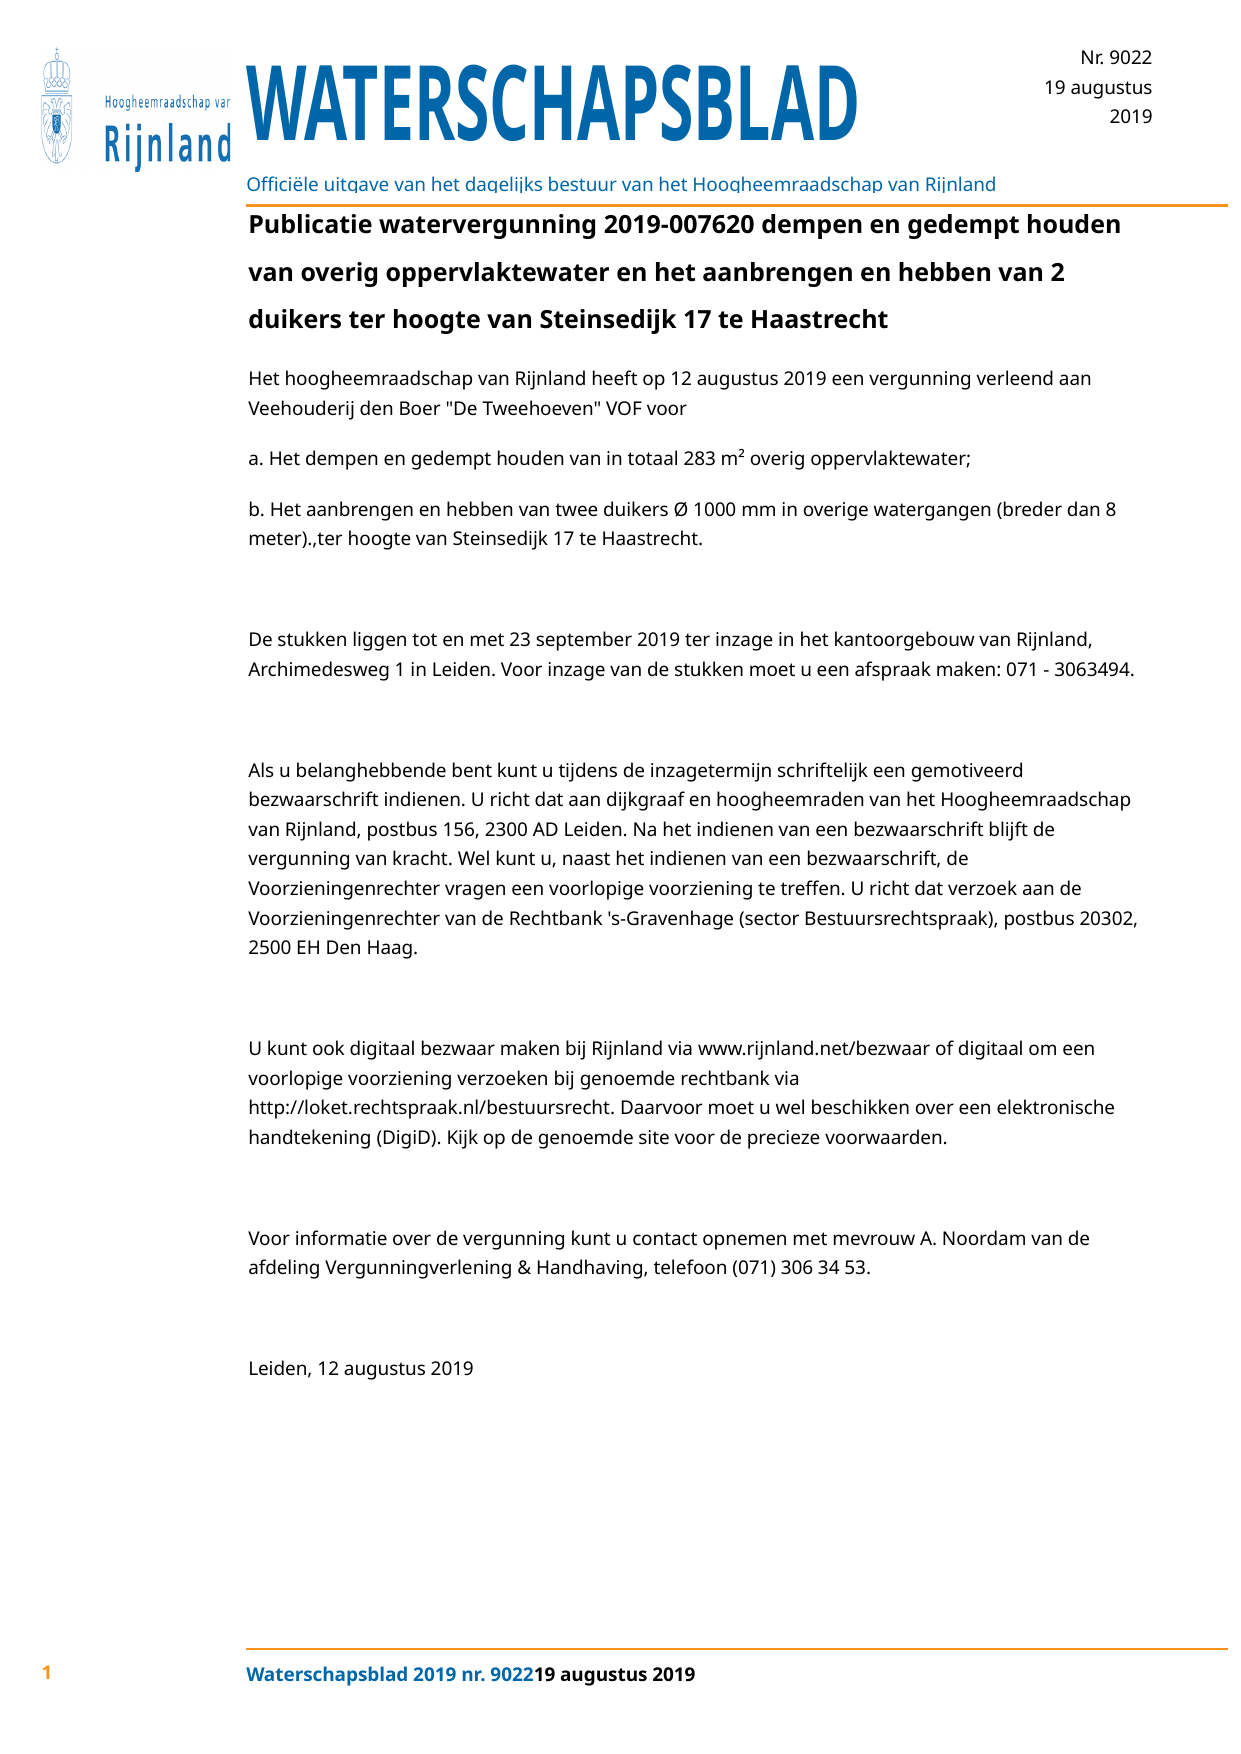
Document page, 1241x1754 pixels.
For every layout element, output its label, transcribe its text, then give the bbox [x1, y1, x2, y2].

text Het hoogheemraadschap van Rijnland heeft op 12 augustus 2019 een vergunning verleend aan Veehouderij den Boer "De Tweehoeven" VOF voor [248, 366, 1152, 421]
text De stukken liggen tot en met 23 september 2019 ter inzage in het kantoorgebouw van Rijnland, Archimedesweg 1 in Leiden. Voor inzage van de stukken moet u een afspraak maken: 071 - 3063494. [248, 626, 1152, 682]
text Publicatie watervergunning 2019-007620 dempen en gedempt houden van overig oppervlaktewater en het aanbrengen en hebben van 2 duikers ter hoogte van Steinsedijk 17 te Haastrecht [248, 207, 1152, 336]
text Leiden, 12 augustus 2019 [248, 1355, 1152, 1381]
text a. Het dempen en gedempt houden van in totaal 283 m² overig oppervlaktewater; [248, 446, 1152, 471]
text Voor informatie over de vergunning kunt u contact opnemen met mevrouw A. Noordam van de afdeling Vergunningverlening & Handhaving, telefoon (071) 306 34 53. [248, 1225, 1152, 1280]
text b. Het aanbrengen en hebben van twee duikers Ø 1000 mm in overige watergangen (breder dan 8 meter).,ter hoogte van Steinsedijk 17 te Haastrecht. [248, 496, 1152, 551]
picture [41, 47, 231, 172]
text Als u belanghebbende bent kunt u tijdens de inzagetermijn schriftelijk een gemotiveerd bezwaarschrift indienen. U richt dat aan dijkgraaf en hoogheemraden van het Hoogheemraadschap van Rijnland, postbus 156, 2300 AD Leiden. Na het indienen van een bezwaarschrift blijft de vergunning van kracht. Wel kunt u, naast het indienen van een bezwaarschrift, de Voorzieningenrechter vragen een voorlopige voorziening te treffen. U richt dat verzoek aan de Voorzieningenrechter van de Rechtbank 's-Gravenhage (sector Bestuursrechtspraak), postbus 20302, 2500 EH Den Haag. [248, 757, 1152, 960]
text U kunt ook digitaal bezwaar maken bij Rijnland via www.rijnland.net/bezwaar of digitaal om een voorlopige voorziening verzoeken bij genoemde rechtbank via http://loket.rechtspraak.nl/bestuursrecht. Daarvoor moet u wel beschikken over een elektronische handtekening (DigiD). Kijk op de genoemde site voor de precieze voorwaarden. [248, 1035, 1152, 1149]
